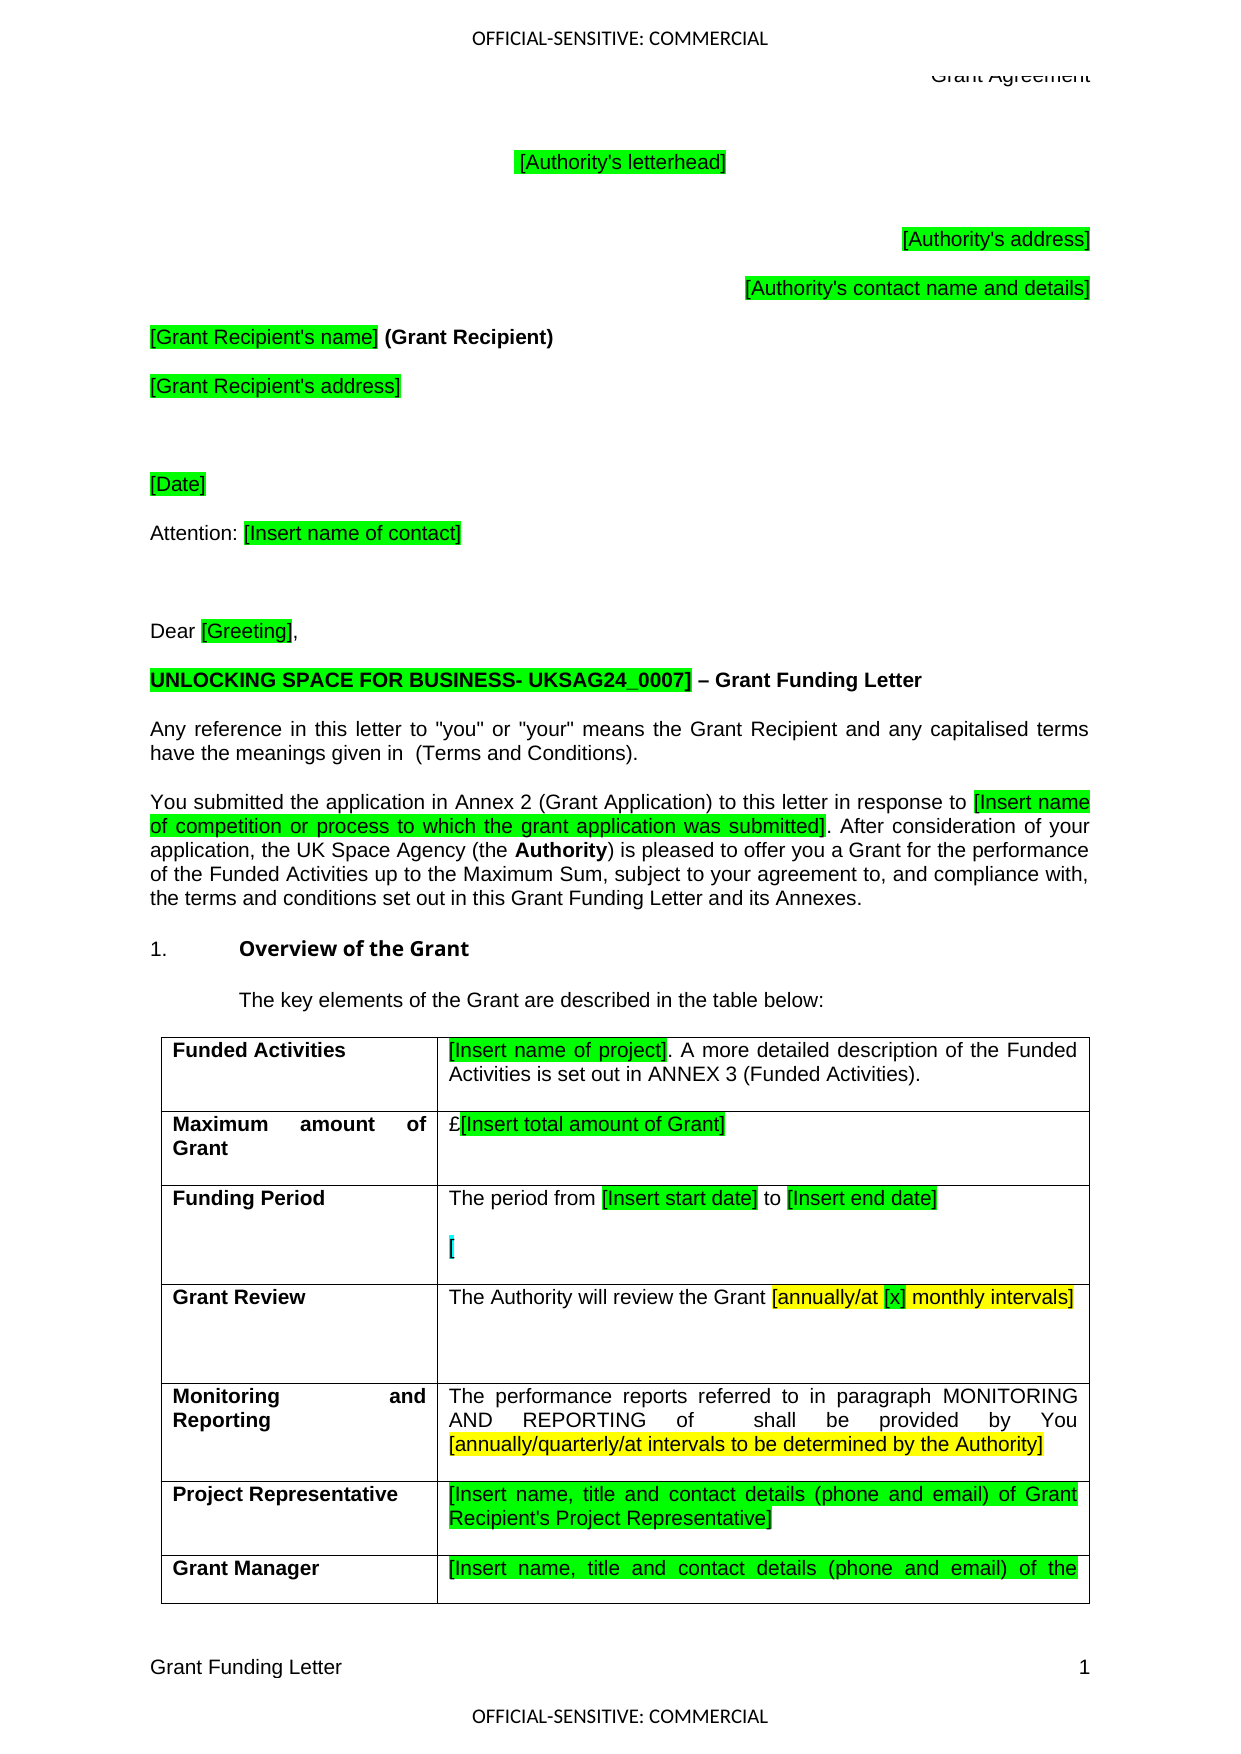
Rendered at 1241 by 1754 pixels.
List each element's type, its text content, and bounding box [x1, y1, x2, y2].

table_cell £[Insert total amount of Grant] [438, 1112, 1089, 1185]
table_cell [Insert name, title and contact details (phone and email) of the [438, 1556, 1089, 1603]
table_cell The performance reports referred to in paragraph 7 of ANNEX 1 shall be provided by You [annually/quarterly/at intervals to be determined by the Authority] [438, 1384, 1089, 1481]
text [Authority's address] [150, 227, 1090, 251]
table_cell Project Representative [162, 1482, 437, 1554]
table_cell Maximum amount of Grant [162, 1112, 437, 1185]
list Overview of the Grant [150, 934, 1090, 963]
table_cell Grant Manager [162, 1556, 437, 1603]
text [Grant Recipient's address] [150, 374, 1090, 398]
text Any reference in this letter to "you" or "your" means the Grant Recipient and any capitalised terms have the meanings given in ANNEX 1 (Terms and Conditions). [150, 717, 1090, 764]
table_cell Monitoring and Reporting [162, 1384, 437, 1481]
text [Authority's letterhead] [150, 150, 1090, 174]
table_cell Grant Review [162, 1285, 437, 1383]
text Dear [Greeting], [150, 619, 1090, 643]
table_header Funded Activities [162, 1038, 437, 1111]
text [Authority's contact name and details] [150, 276, 1090, 300]
table_header [Insert name of project]. A more detailed description of the Funded Activities is set out in ANNEX 3 (Funded Activities). [438, 1038, 1089, 1111]
text The key elements of the Grant are described in the table below: [239, 988, 1090, 1012]
table_cell [Insert name, title and contact details (phone and email) of Grant Recipient's Project Representative] [438, 1482, 1089, 1554]
text You submitted the application in ANNEX 2 (Grant Application) to this letter in response to [Insert name of competition or process to which the grant application was submitted]. After consideration of your application, the UK Space Agency (the Authority) is pleased to offer you a Grant for the performance of the Funded Activities up to the Maximum Sum, subject to your agreement to, and compliance with, the terms and conditions set out in this Grant Funding Letter and its Annexes. [150, 789, 1090, 909]
table_cell Funding Period [162, 1186, 437, 1284]
text [Grant Recipient's name] (Grant Recipient) [150, 325, 1090, 349]
text UNLOCKING SPACE FOR BUSINESS- UKSAG24_0007] – Grant Funding Letter [150, 668, 1090, 692]
table_cell The Authority will review the Grant [annually/at [x] monthly intervals] [438, 1285, 1089, 1383]
text [Date] [150, 472, 1090, 496]
text Attention: [Insert name of contact] [150, 521, 1090, 545]
table_cell The period from [Insert start date] to [Insert end date] [ [438, 1186, 1089, 1284]
